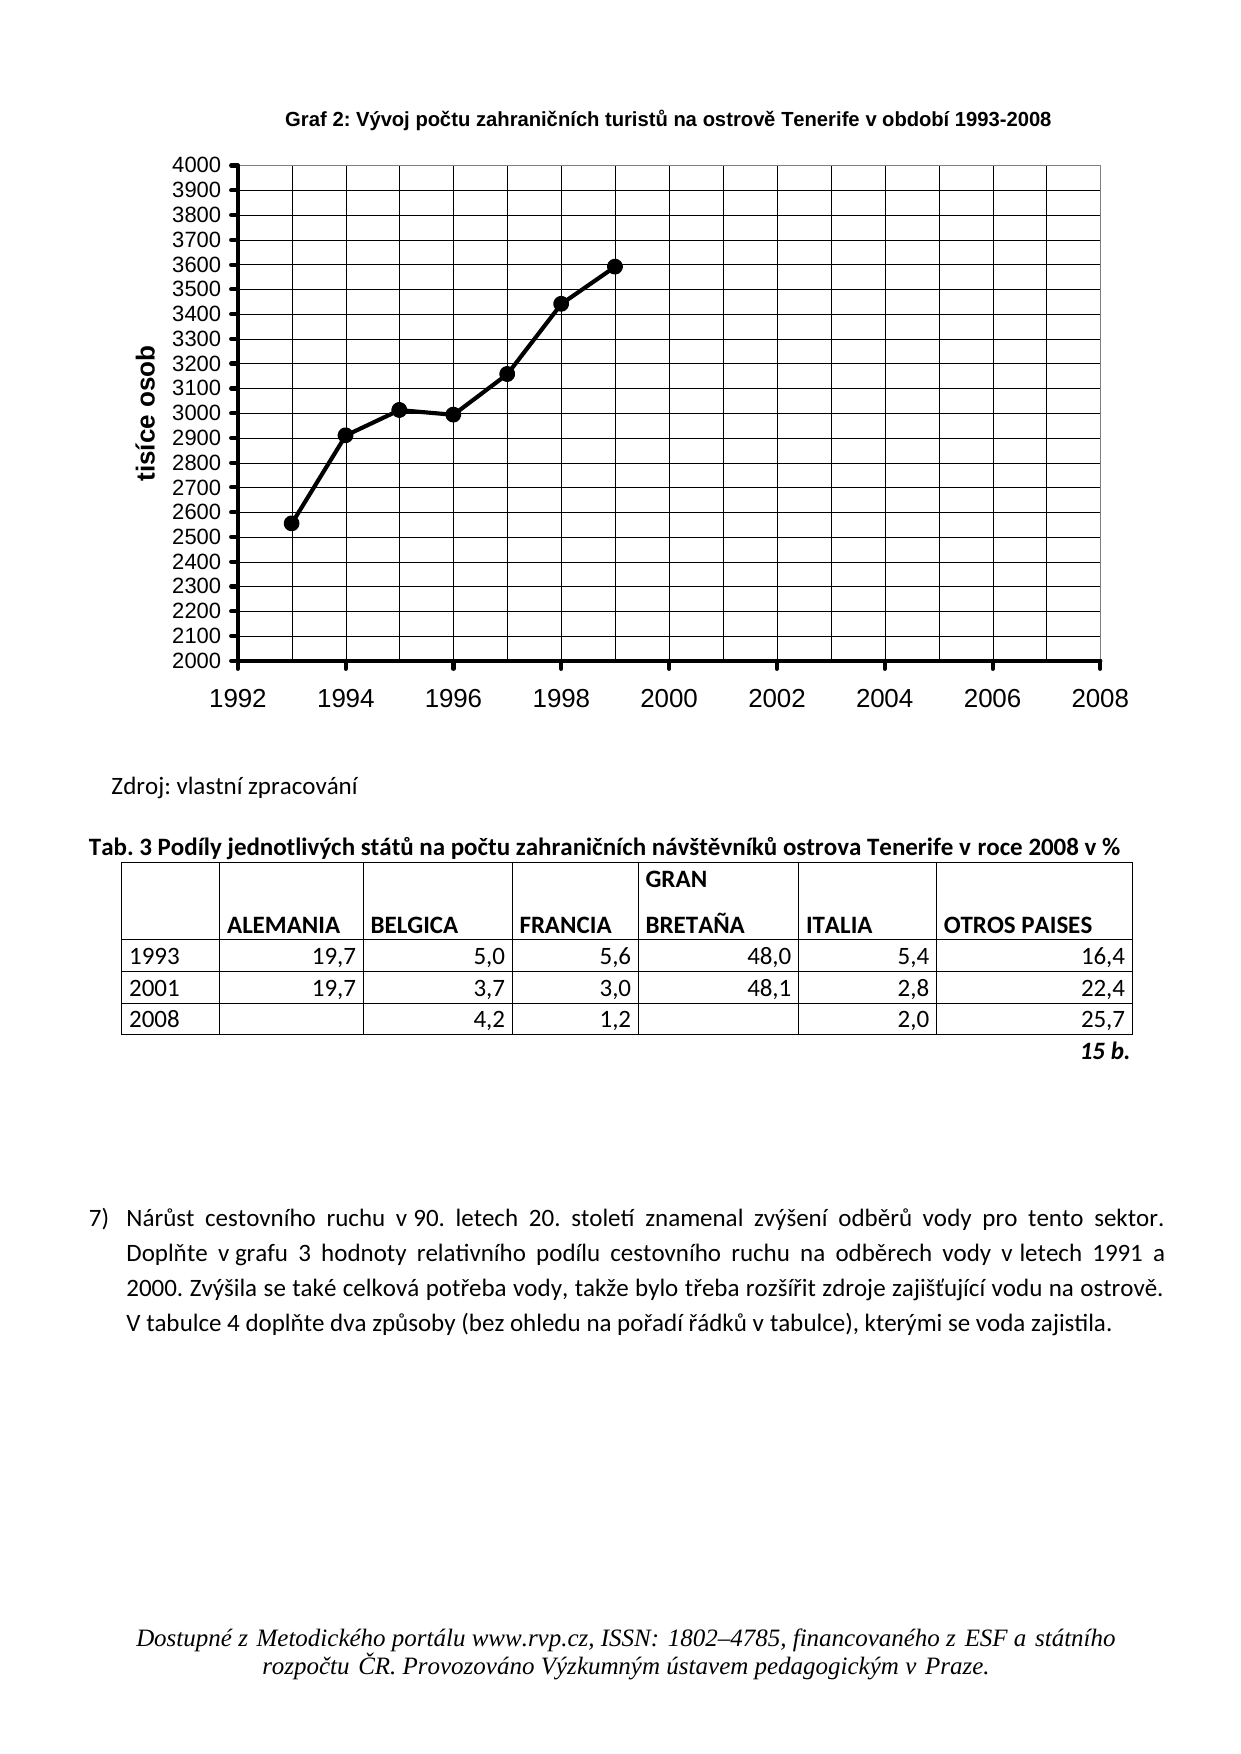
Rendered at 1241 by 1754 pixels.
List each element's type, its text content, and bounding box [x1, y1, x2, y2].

table_cell 5,0 [364, 940, 512, 971]
table_header FRANCIA [513, 863, 638, 939]
table_header GRAN BRETAÑA [639, 863, 798, 939]
table_header ITALIA [799, 863, 936, 939]
table_cell 16,4 [937, 940, 1132, 971]
table_cell 2,8 [799, 972, 936, 1002]
text 15 b. [1047, 1035, 1165, 1066]
table_cell 2001 [122, 972, 219, 1002]
table_header OTROS PAISES [937, 863, 1132, 939]
table_cell 48,0 [639, 940, 798, 971]
text Tab. 3 Podíly jednotlivých států na počtu zahraničních návštěvníků ostrova Tenerife v roce 2008 v % [89, 831, 1165, 862]
table_header BELGICA [364, 863, 512, 939]
table_cell 19,7 [220, 940, 363, 971]
table_cell 19,7 [220, 972, 363, 1002]
table_cell 1993 [122, 940, 219, 971]
table_cell 3,0 [513, 972, 638, 1002]
table_cell 5,6 [513, 940, 638, 971]
table_cell 1,2 [513, 1004, 638, 1034]
table_cell 4,2 [364, 1004, 512, 1034]
table_cell [220, 1004, 363, 1034]
table_cell 5,4 [799, 940, 936, 971]
list Nárůst cestovního ruchu v 90. letech 20. století znamenal zvýšení odběrů vody pro tento sektor. Doplňte v grafu 3 hodnoty relativního podílu cestovního ruchu na odběrech vody v letech 1991 a 2000. Zvýšila se také celková potřeba vody, takže bylo třeba rozšířit zdroje zajišťující vodu na ostrově. V tabulce 4 doplňte dva způsoby (bez ohledu na pořadí řádků v tabulce), kterými se voda zajistila. [89, 1202, 1165, 1338]
table_cell 22,4 [937, 972, 1132, 1002]
table_cell 3,7 [364, 972, 512, 1002]
table_cell 2,0 [799, 1004, 936, 1034]
table_cell 25,7 [937, 1004, 1132, 1034]
table_header [122, 863, 219, 939]
table_cell [639, 1004, 798, 1034]
table_header ALEMANIA [220, 863, 363, 939]
table_cell 48,1 [639, 972, 798, 1002]
table_cell 2008 [122, 1004, 219, 1034]
text Zdroj: vlastní zpracování [89, 770, 1165, 801]
